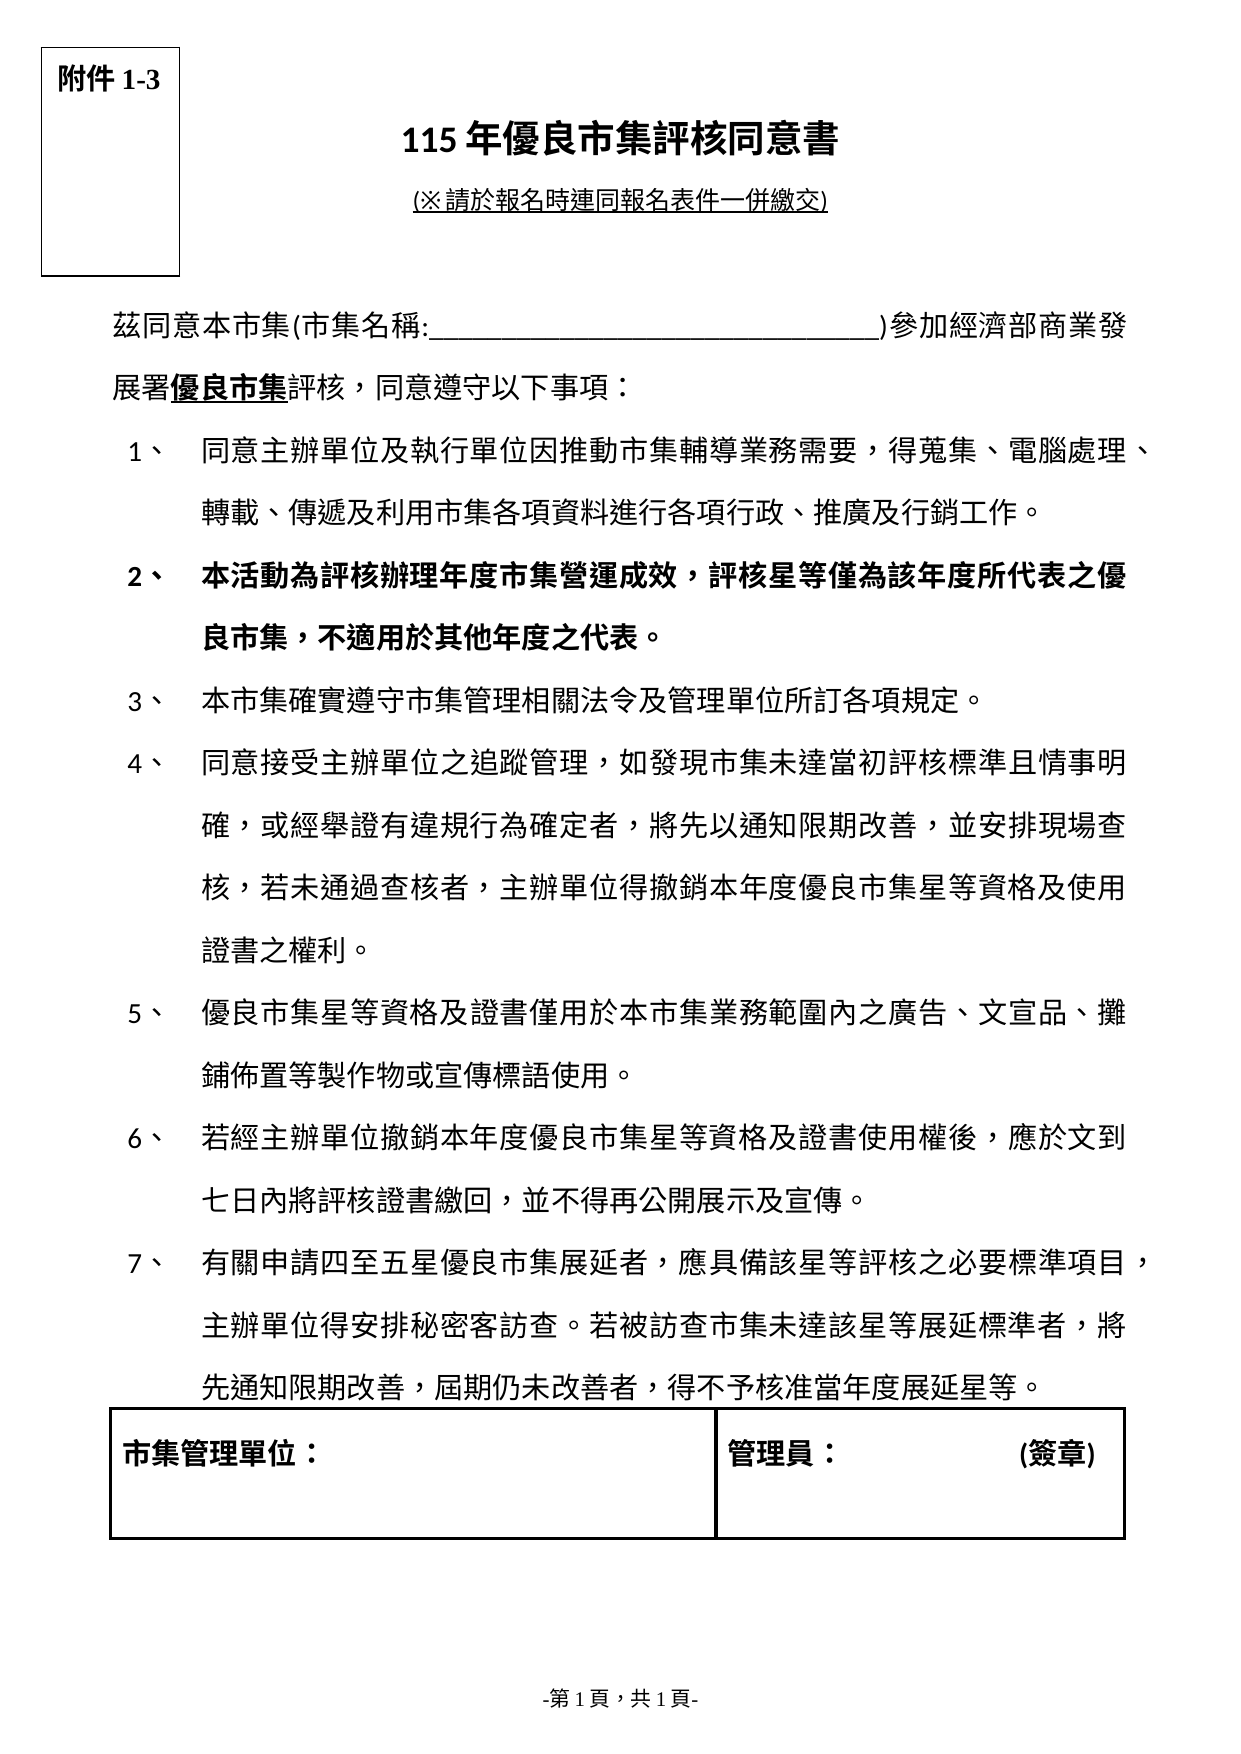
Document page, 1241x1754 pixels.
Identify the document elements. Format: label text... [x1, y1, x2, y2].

list 有關申請四至五星優良市集展延者，應具備該星等評核之必要標準項目，主辦單位得安排秘密客訪查。若被訪查市集未達該星等展延標準者，將先通知限期改善，屆期仍未改善者，得不予核准當年度展延星等。 [127, 1219, 1128, 1407]
list 同意接受主辦單位之追蹤管理，如發現市集未達當初評核標準且情事明確，或經舉證有違規行為確定者，將先以通知限期改善，並安排現場查核，若未通過查核者，主辦單位得撤銷本年度優良市集星等資格及使用證書之權利。 [127, 719, 1128, 969]
table_header 管理員： (簽章) [718, 1410, 1123, 1537]
text 附件1-3 [57, 56, 164, 98]
text (※請於報名時連同報名表件一併繳交) [180, 157, 1128, 219]
list 同意主辦單位及執行單位因推動市集輔導業務需要，得蒐集、電腦處理、轉載、傳遞及利用市集各項資料進行各項行政、推廣及行銷工作。 [127, 407, 1128, 532]
list 優良市集星等資格及證書僅用於本市集業務範圍內之廣告、文宣品、攤鋪佈置等製作物或宣傳標語使用。 [127, 969, 1128, 1094]
subtitle 115年優良市集評核同意書 [180, 94, 1128, 157]
list 若經主辦單位撤銷本年度優良市集星等資格及證書使用權後，應於文到七日內將評核證書繳回，並不得再公開展示及宣傳。 [127, 1094, 1128, 1219]
list 本市集確實遵守市集管理相關法令及管理單位所訂各項規定。 [127, 657, 1128, 719]
text 茲同意本市集(市集名稱:_______________________________)參加經濟部商業發展署優良市集評核，同意遵守以下事項： [112, 282, 1128, 407]
subtitle [42, 48, 179, 275]
table_header 市集管理單位： [112, 1410, 714, 1537]
list 本活動為評核辦理年度市集營運成效，評核星等僅為該年度所代表之優良市集，不適用於其他年度之代表。 [127, 532, 1128, 657]
